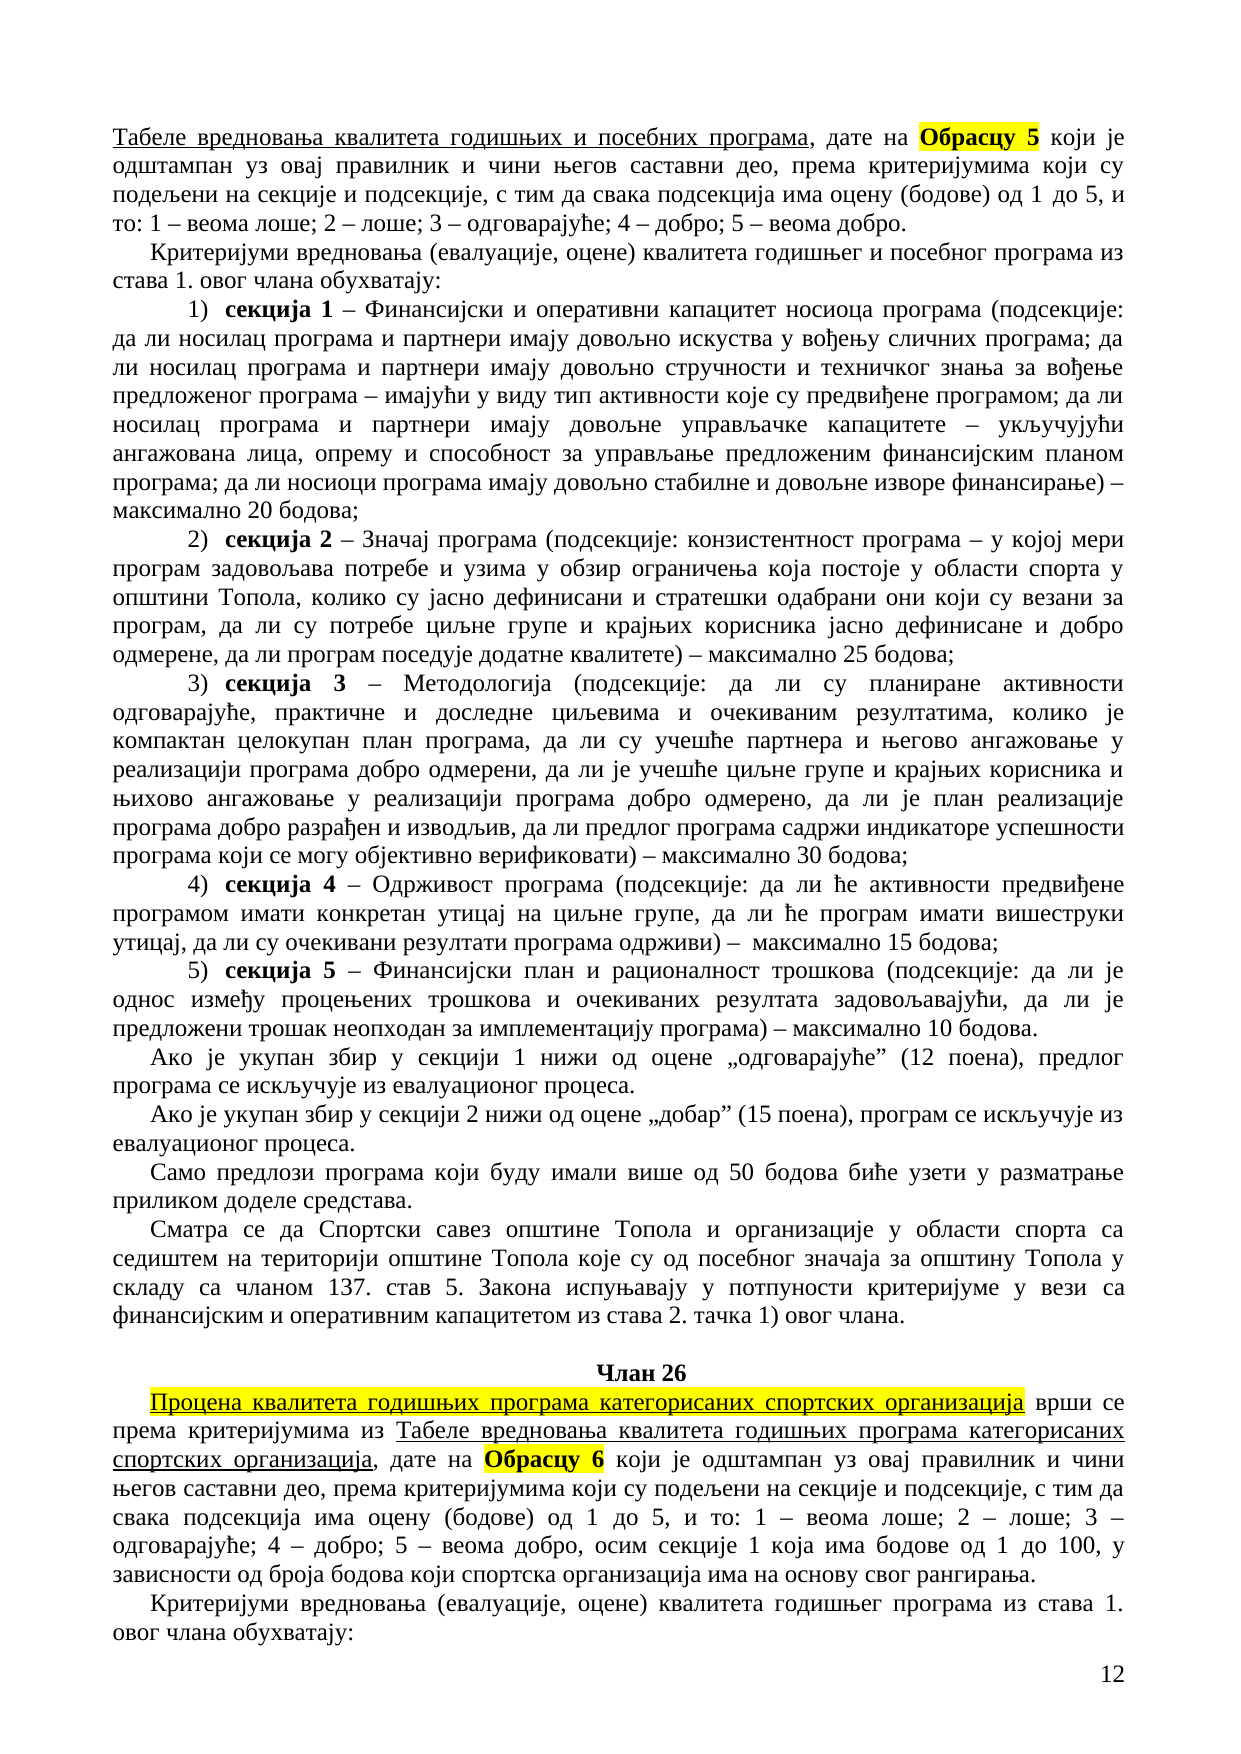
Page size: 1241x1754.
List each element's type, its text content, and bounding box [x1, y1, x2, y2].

text Критеријуми вредновања (евалуације, оцене) квалитета годишњег програма из става 1. овог члана обухватају: [112, 1588, 1125, 1646]
text Ако је укупан збир у секцији 2 нижи од оцене „добар” (15 поена), програм се искључује из евалуационог процеса. [112, 1099, 1125, 1157]
text Само предлози програма који буду имали више од 50 бодова биће узети у разматрање приликом доделе средстава. [112, 1157, 1125, 1214]
text Члан 26 [68, 1358, 1214, 1387]
text Ако је укупан збир у секцији 1 нижи од оцене „одговарајуће” (12 поена), предлог програма се искључује из евалуационог процеса. [112, 1042, 1125, 1099]
list секција 1 – Финансијски и оперативни капацитет носиоца програма (подсекције: да ли носилац програма и партнери имају довољно искуства у вођењу сличних програма; да ли носилац програма и партнери имају довољно стручности и техничког знања за вођење предложеног програма – имајући у виду тип активности које су предвиђене програмом; да ли носилац програма и партнери имају довољне управљачке капацитете – укључујући ангажована лица, опрему и способност за управљање предложеним финансијским планом програма; да ли носиоци програма имају довољно стабилне и довољне изворе финансирање) – максимално 20 бодова; [112, 294, 1125, 524]
list секција 2 – Значај програма (подсекције: конзистентност програма – у којој мери програм задовољава потребе и узима у обзир ограничења која постоје у области спорта у општини Топола, колико су јасно дефинисани и стратешки одабрани они који су везани за програм, да ли су потребе циљне групе и крајњих корисника јасно дефинисане и добро одмерене, да ли програм поседује додатне квалитете) – максимално 25 бодова; [112, 524, 1125, 668]
text Процена квалитета годишњих програма категорисаних спортских организација врши се према критеријумима из Табеле вредновања квалитета годишњих програма категорисаних спортских организација, дате на Обрасцу 6 који је одштампан уз овај правилник и чини његов саставни део, према критеријумима који су подељени на секције и подсекције, с тим да свака подсекција има оцену (бодове) од 1 до 5, и то: 1 – веома лоше; 2 – лоше; 3 – одговарајуће; 4 – добро; 5 – веома добро, осим секције 1 која има бодове од 1 до 100, у зависности од броја бодова који спортска организација има на основу свог рангирања. [112, 1387, 1125, 1588]
text Табеле вредновања квалитета годишњих и посебних програма, дате на Обрасцу 5 који је одштампан уз овај правилник и чини његов саставни део, према критеријумима који су подељени на секције и подсекције, с тим да свака подсекција има оцену (бодове) од 1 до 5, и то: 1 – веома лоше; 2 – лоше; 3 – одговарајуће; 4 – добро; 5 – веома добро. [112, 122, 1125, 237]
list секција 3 – Методологија (подсекције: да ли су планиране активности одговарајуће, практичне и доследне циљевима и очекиваним резултатима, колико је компактан целокупан план програма, да ли су учешће партнера и његово ангажовање у реализацији програма добро одмерени, да ли је учешће циљне групе и крајњих корисника и њихово ангажовање у реализацији програма добро одмерено, да ли је план реализације програма добро разрађен и изводљив, да ли предлог програма садржи индикаторе успешности програма који се могу објективно верификовати) – максимално 30 бодова; [112, 668, 1125, 869]
list секција 4 – Одрживост програма (подсекције: да ли ће активности предвиђене програмом имати конкретан утицај на циљне групе, да ли ће програм имати вишеструки утицај, да ли су очекивани резултати програма одрживи) – максимално 15 бодова; [112, 869, 1125, 956]
text Сматра се да Спортски савез општине Топола и организације у области спорта са седиштем на територији општине Топола које су од посебног значаја за општину Топола у складу са чланом 137. став 5. Закона испуњавају у потпуности критеријуме у вези са финансијским и оперативним капацитетом из става 2. тачка 1) овог члана. [112, 1214, 1125, 1329]
list секција 5 – Финансијски план и рационалност трошкова (подсекције: да ли је однос између процењених трошкова и очекиваних резултата задовољавајући, да ли је предложени трошак неопходан за имплементацију програма) – максимално 10 бодова. [112, 956, 1125, 1042]
text Критеријуми вредновања (евалуације, оцене) квалитета годишњег и посебног програма из става 1. овог члана обухватају: [112, 237, 1125, 294]
